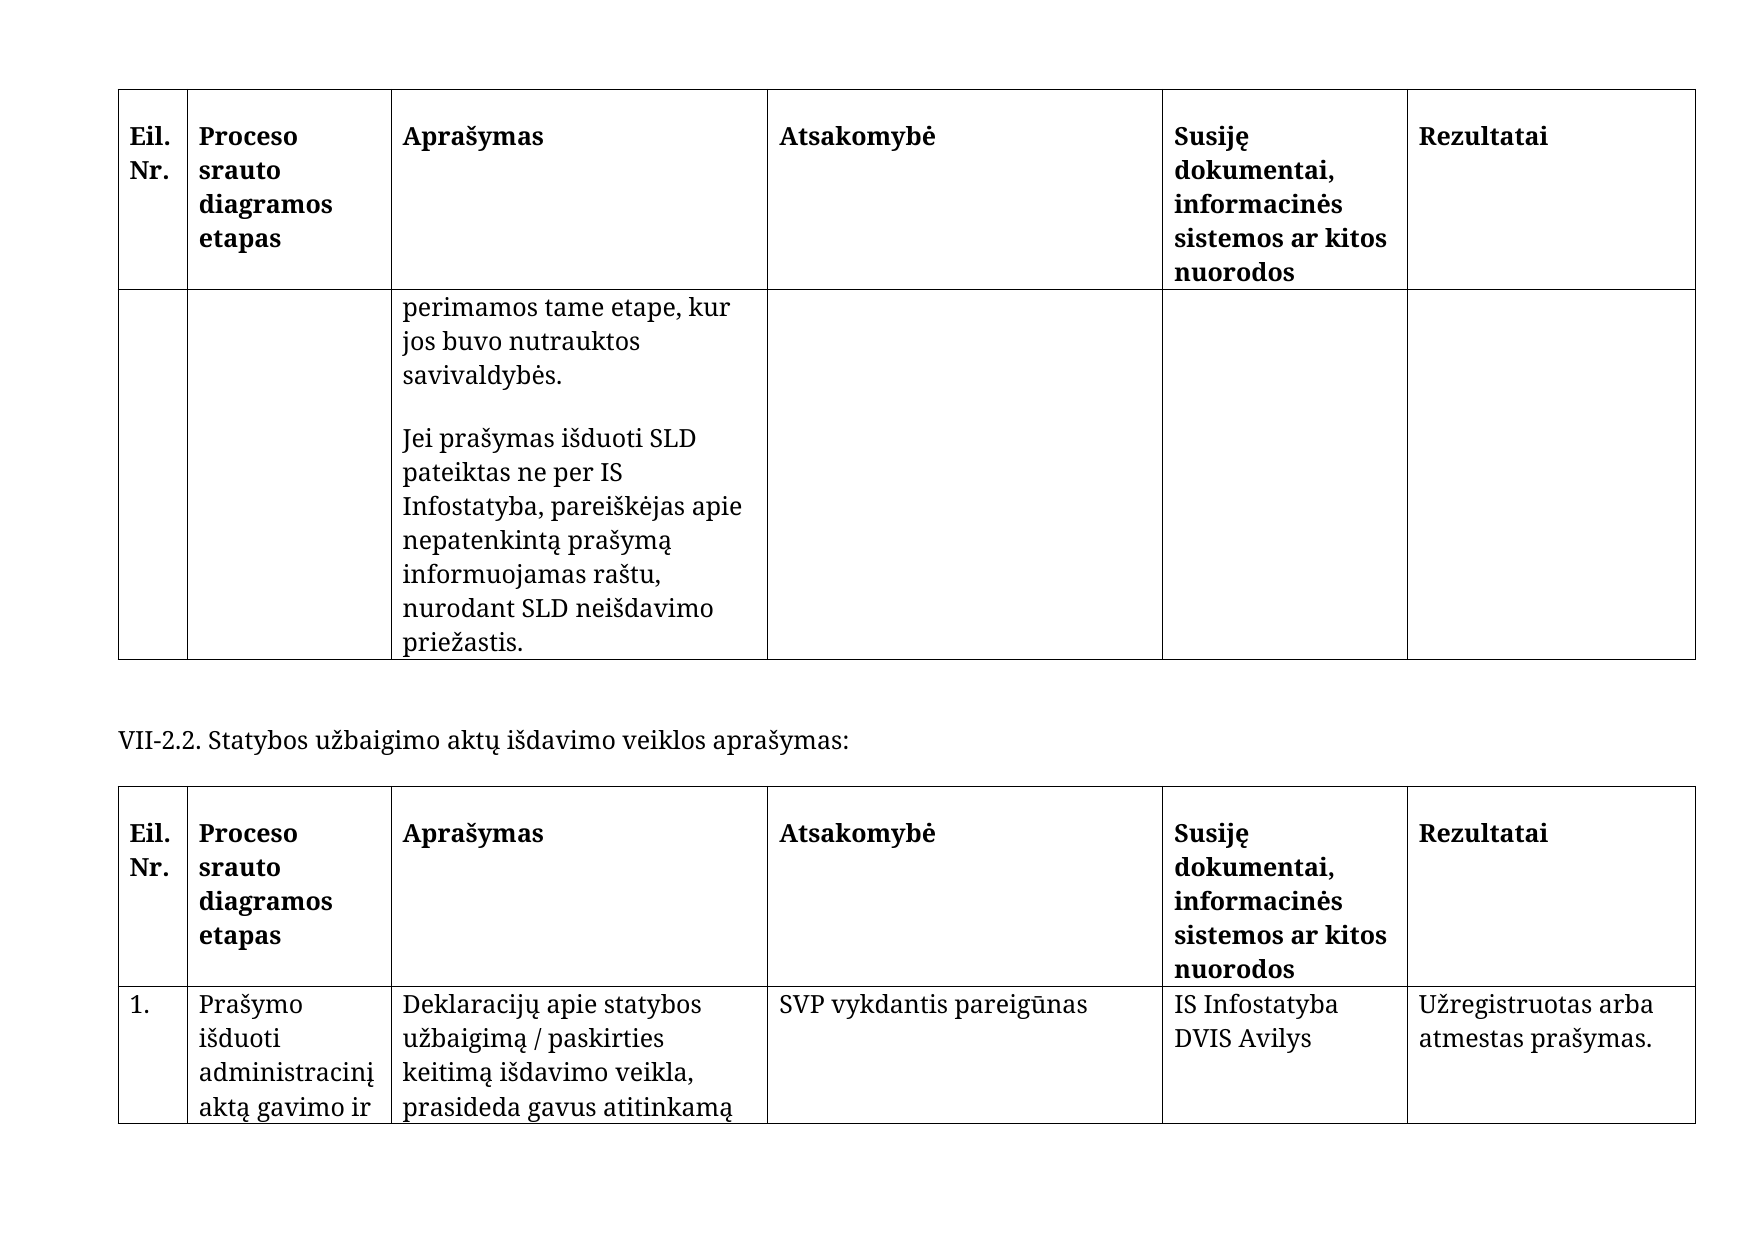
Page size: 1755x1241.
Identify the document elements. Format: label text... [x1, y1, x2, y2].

table_cell Prašymo išduoti administracinį aktą gavimo ir [188, 987, 391, 1123]
table_header Eil. Nr. [119, 90, 187, 289]
table_cell [188, 290, 391, 659]
table_header Aprašymas [392, 90, 767, 289]
table_cell [1163, 290, 1407, 659]
table_header Eil. Nr. [119, 787, 187, 986]
table_header Aprašymas [392, 787, 767, 986]
table_header Proceso srauto diagramos etapas [188, 90, 391, 289]
table_cell Deklaracijų apie statybos užbaigimą / paskirties keitimą išdavimo veikla, prasideda gavus atitinkamą [392, 987, 767, 1123]
table_cell 1. [119, 987, 187, 1123]
table_cell Užregistruotas arba atmestas prašymas. [1408, 987, 1695, 1123]
table_header Rezultatai [1408, 787, 1695, 986]
table_header Proceso srauto diagramos etapas [188, 787, 391, 986]
table_cell [768, 290, 1162, 659]
table_cell SVP vykdantis pareigūnas [768, 987, 1162, 1123]
table_cell perimamos tame etape, kur jos buvo nutrauktos savivaldybės. Jei prašymas išduoti SLD pateiktas ne per IS Infostatyba, pareiškėjas apie nepatenkintą prašymą informuojamas raštu, nurodant SLD neišdavimo priežastis. [392, 290, 767, 659]
table_header Atsakomybė [768, 787, 1162, 986]
text VII-2.2. Statybos užbaigimo aktų išdavimo veiklos aprašymas: [118, 723, 1695, 757]
table_cell IS Infostatyba DVIS Avilys [1163, 987, 1407, 1123]
table_cell [119, 290, 187, 659]
table_header Susiję dokumentai, informacinės sistemos ar kitos nuorodos [1163, 787, 1407, 986]
table_header Rezultatai [1408, 90, 1695, 289]
table_cell [1408, 290, 1695, 659]
table_header Susiję dokumentai, informacinės sistemos ar kitos nuorodos [1163, 90, 1407, 289]
table_header Atsakomybė [768, 90, 1162, 289]
